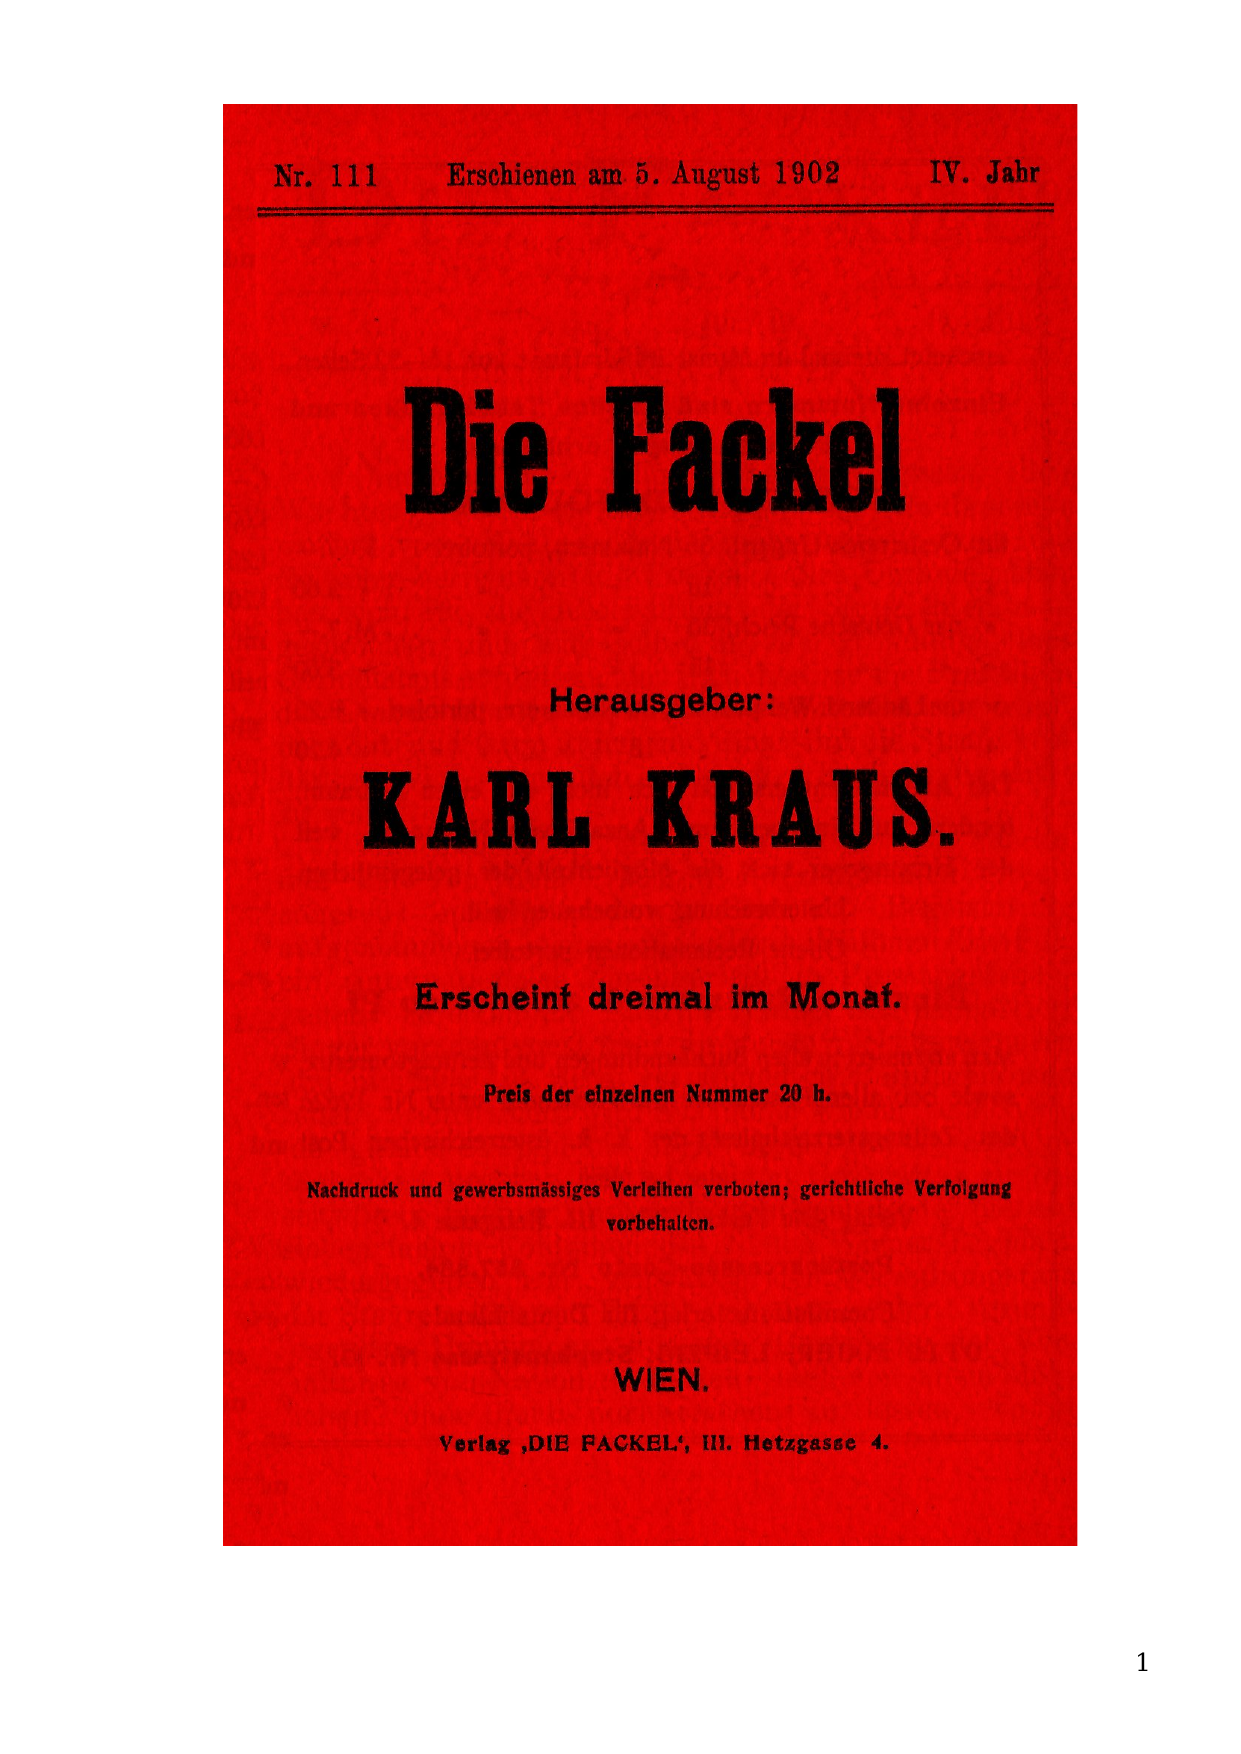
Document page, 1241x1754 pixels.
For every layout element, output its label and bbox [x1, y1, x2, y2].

picture [223, 104, 1078, 1546]
